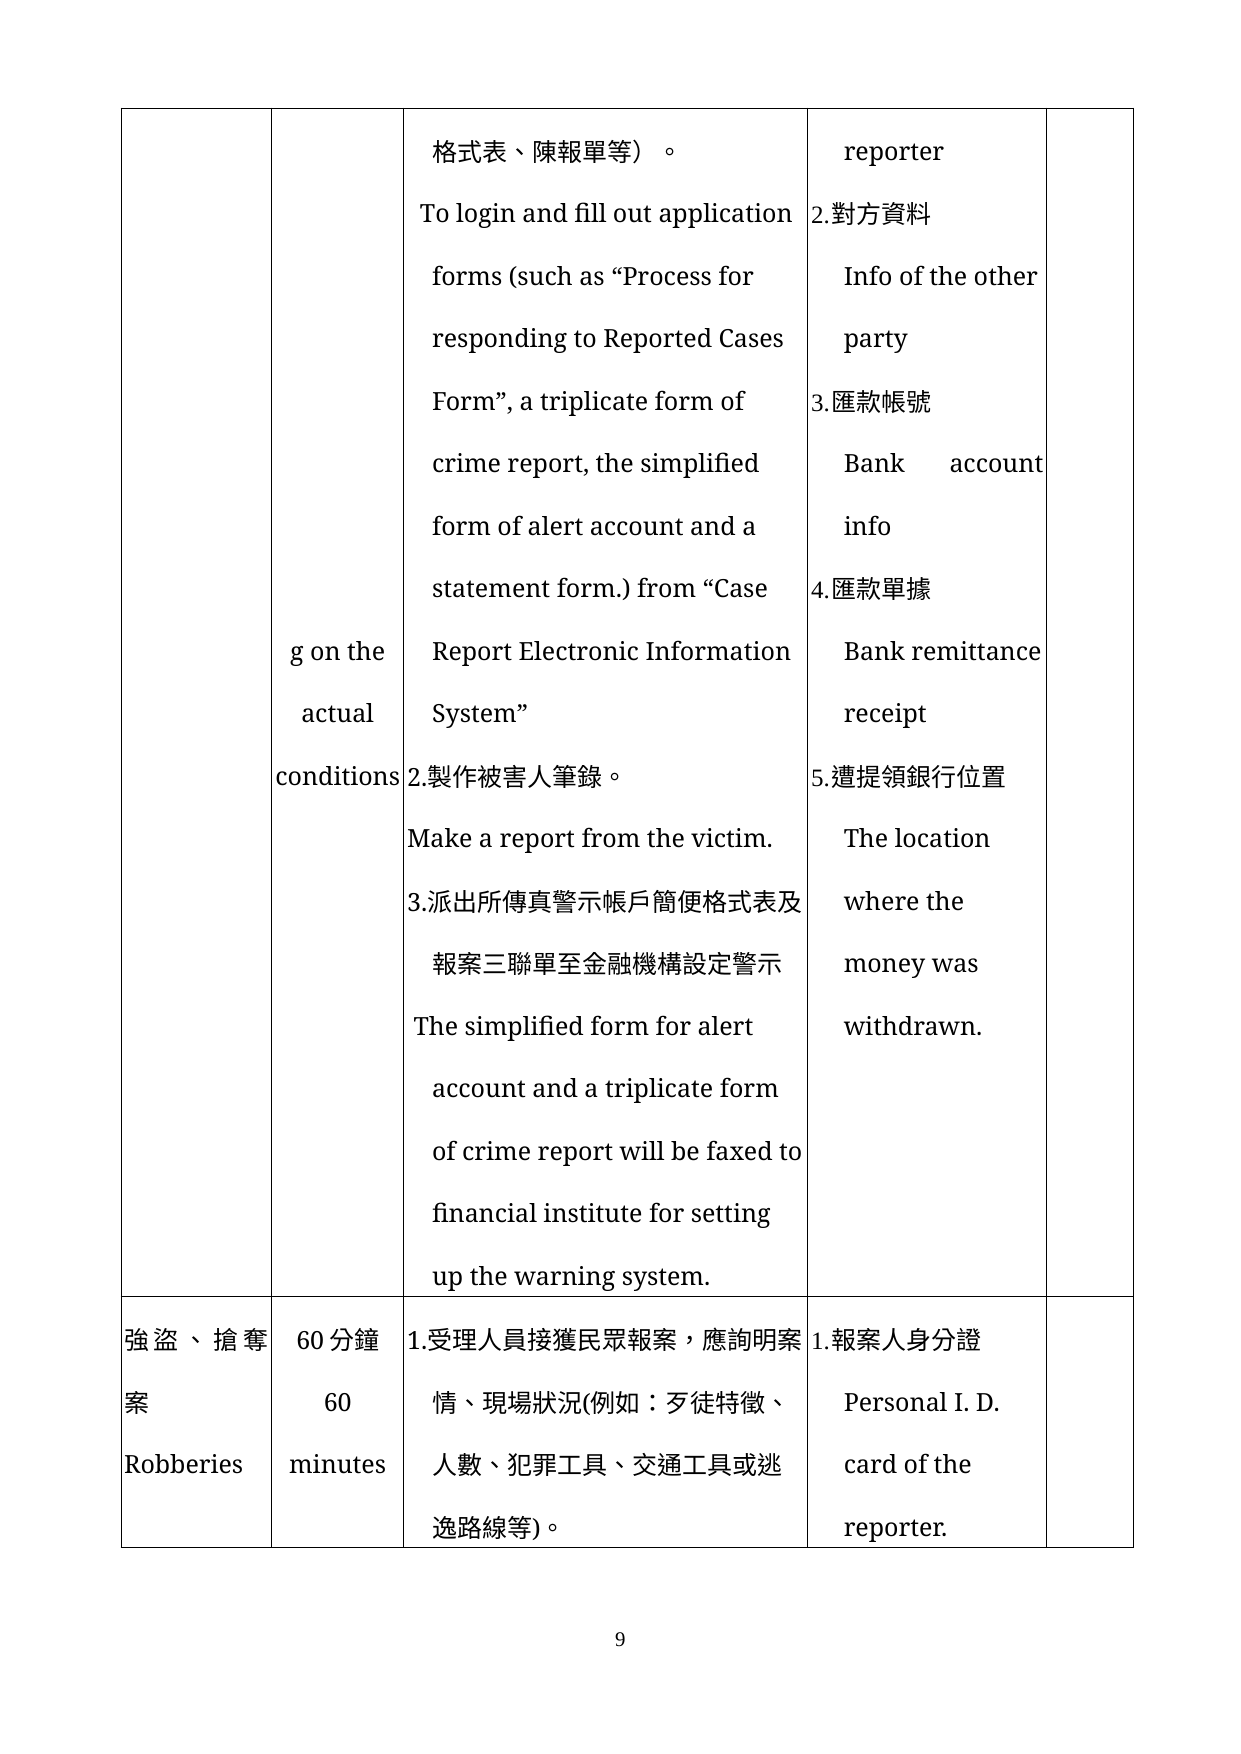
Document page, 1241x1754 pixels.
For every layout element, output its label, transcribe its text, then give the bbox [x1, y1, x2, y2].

table_cell 強盜、搶奪案Robberies [122, 1297, 271, 1547]
table_cell [1047, 109, 1133, 1296]
table_cell 1.受理人員接獲民眾報案，應詢明案情、現場狀況(例如：歹徒特徵、人數、犯罪工具、交通工具或逃逸路線等)。 [404, 1297, 807, 1547]
table_cell [122, 109, 271, 1296]
table_cell g on the actual conditions [272, 109, 403, 1296]
table_cell 60分鐘 60 minutes [272, 1297, 403, 1547]
table_cell 報案人身分證 Personal I. D. card of the reporter. 遭強盜、搶奪物品明細、手機序號 Specification of the stolen, robbed articles, and serial number(s) of cell phone(s) [808, 1297, 1046, 1547]
table_cell 格式表、陳報單等）。 To login and fill out application forms (such as “Process for responding to Reported Cases Form”, a triplicate form of crime report, the simplified form of alert account and a statement form.) from “Case Report Electronic Information System” 2.製作被害人筆錄。 Make a report from the victim. 3.派出所傳真警示帳戶簡便格式表及報案三聯單至金融機構設定警示 The simplified form for alert account and a triplicate form of crime report will be faxed to financial institute for setting up the warning system. [404, 109, 807, 1296]
table_cell [1047, 1297, 1133, 1547]
table_cell 報案人身分證 Personal I. D. card of the reporter 對方資料 Info of the other party 匯款帳號 Bank account info 匯款單據 Bank remittance receipt 遭提領銀行位置 The location where the money was withdrawn. [808, 109, 1046, 1296]
